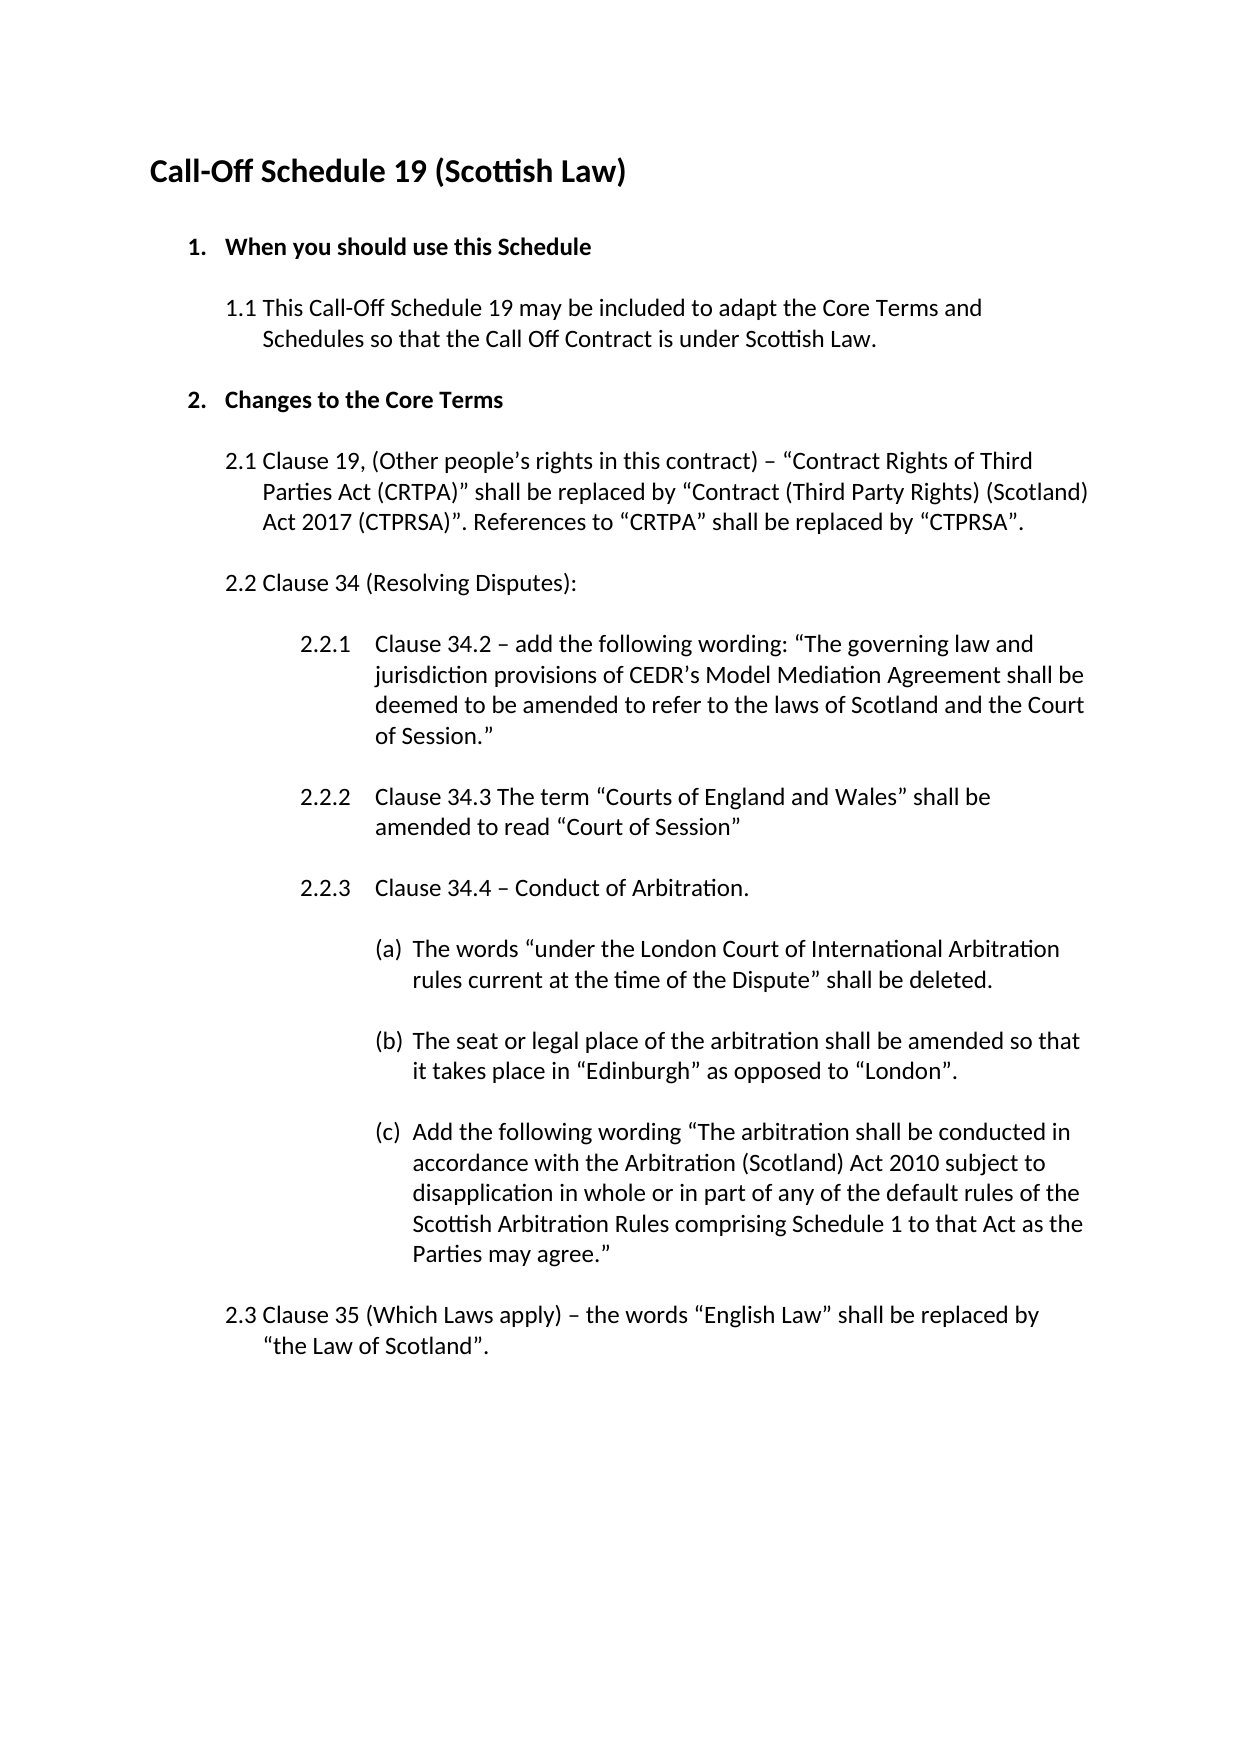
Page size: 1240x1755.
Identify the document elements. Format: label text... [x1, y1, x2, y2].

list When you should use this Schedule [187, 231, 1089, 292]
list Clause 34.4 – Conduct of Arbitration. [300, 872, 1089, 933]
list The words “under the London Court of International Arbitration rules current at the time of the Dispute” shall be deleted. [375, 933, 1089, 1025]
list Add the following wording “The arbitration shall be conducted in accordance with the Arbitration (Scotland) Act 2010 subject to disapplication in whole or in part of any of the default rules of the Scottish Arbitration Rules comprising Schedule 1 to that Act as the Parties may agree.” [375, 1117, 1089, 1300]
list This Call-Off Schedule 19 may be included to adapt the Core Terms and Schedules so that the Call Off Contract is under Scottish Law. [225, 292, 1089, 384]
list Changes to the Core Terms [187, 384, 1089, 445]
list Clause 34.3 The term “Courts of England and Wales” shall be amended to read “Court of Session” [300, 781, 1089, 872]
list Clause 35 (Which Laws apply) – the words “English Law” shall be replaced by “the Law of Scotland”. [225, 1300, 1089, 1513]
list The seat or legal place of the arbitration shall be amended so that it takes place in “Edinburgh” as opposed to “London”. [375, 1025, 1089, 1117]
list Clause 19, (Other people’s rights in this contract) – “Contract Rights of Third Parties Act (CRTPA)” shall be replaced by “Contract (Third Party Rights) (Scotland) Act 2017 (CTPRSA)”. References to “CRTPA” shall be replaced by “CTPRSA”. [225, 445, 1089, 567]
text Call-Off Schedule 19 (Scottish Law) [150, 150, 1089, 191]
list Clause 34 (Resolving Disputes): [225, 567, 1089, 628]
list Clause 34.2 – add the following wording: “The governing law and jurisdiction provisions of CEDR’s Model Mediation Agreement shall be deemed to be amended to refer to the laws of Scotland and the Court of Session.” [300, 628, 1089, 781]
